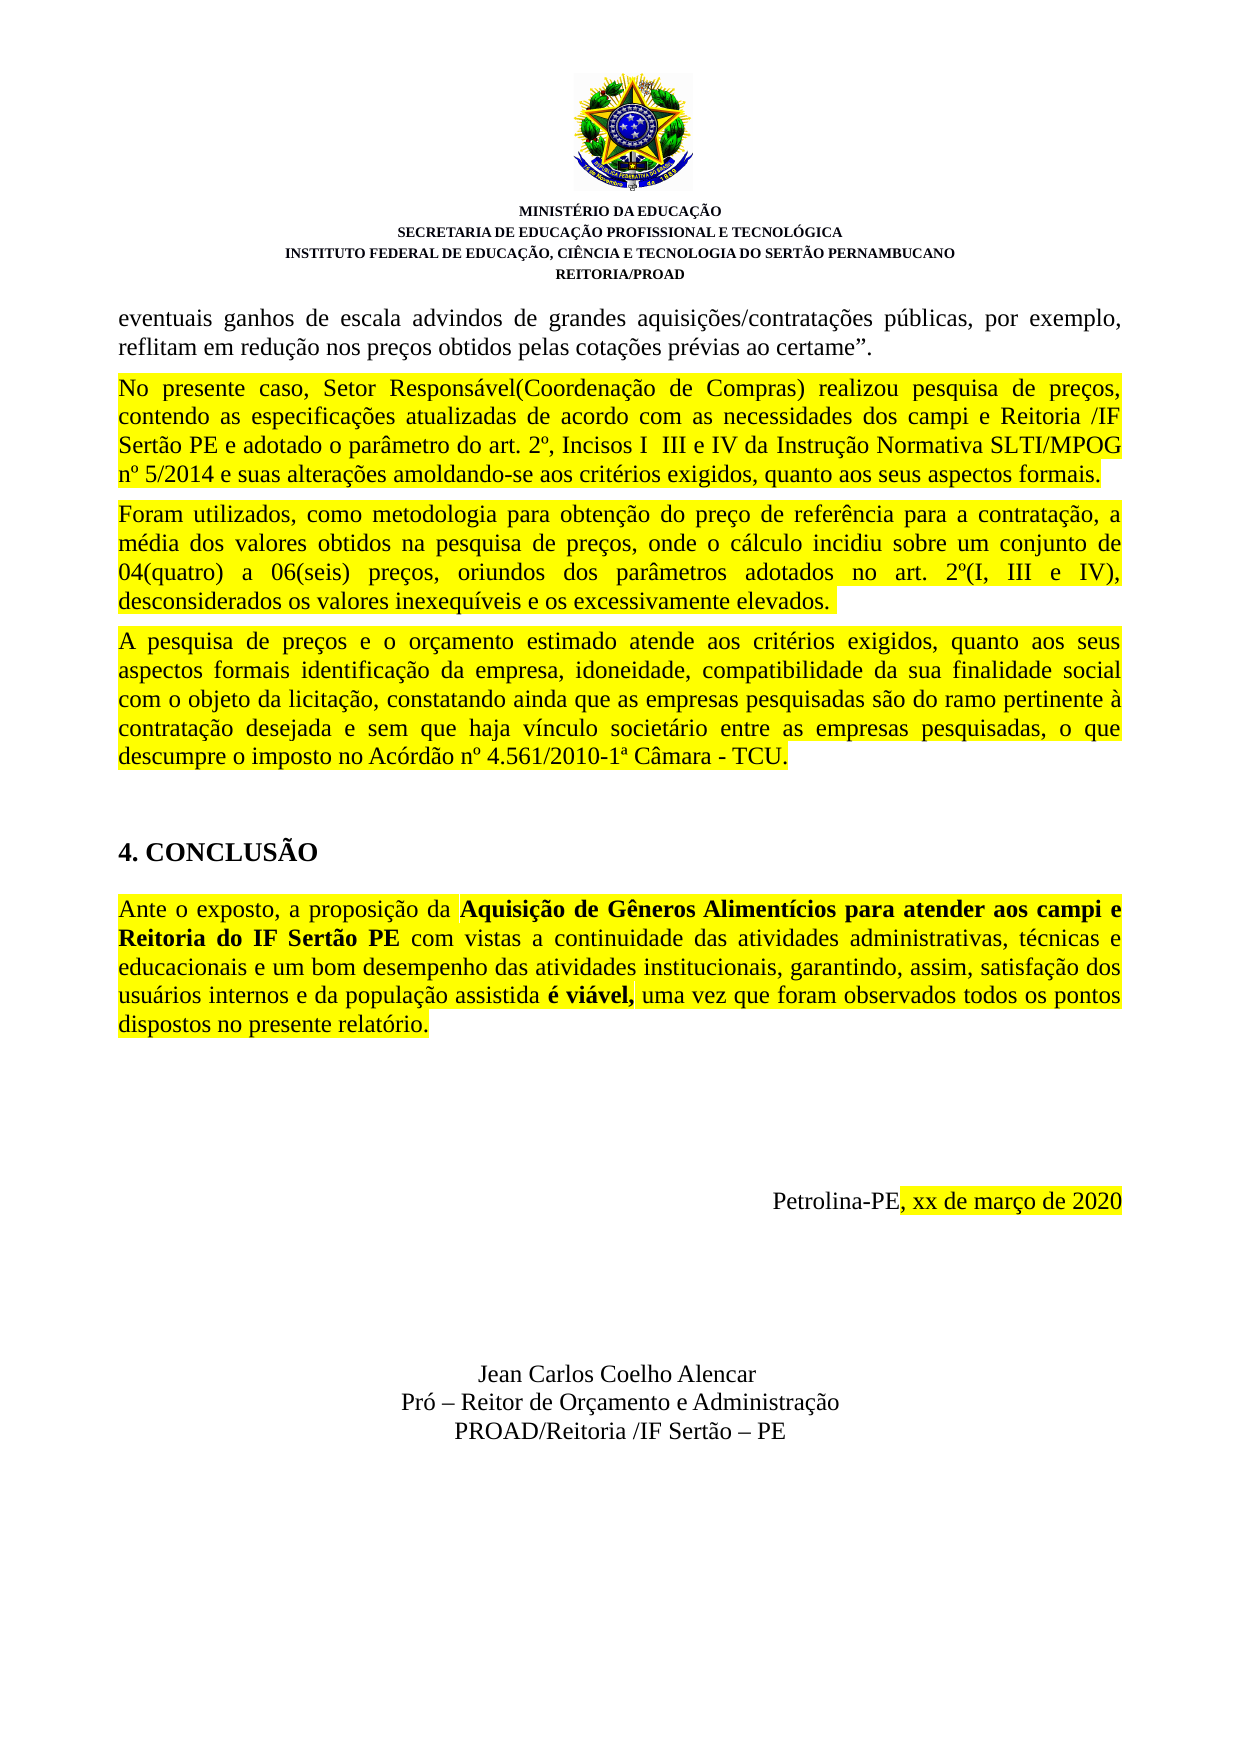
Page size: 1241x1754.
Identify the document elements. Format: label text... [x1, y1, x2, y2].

text 4. CONCLUSÃO [118, 836, 1122, 867]
text Pró – Reitor de Orçamento e Administração [118, 1387, 1122, 1416]
text Foram utilizados, como metodologia para obtenção do preço de referência para a contratação, a média dos valores obtidos na pesquisa de preços, onde o cálculo incidiu sobre um conjunto de 04(quatro) a 06(seis) preços, oriundos dos parâmetros adotados no art. 2º(I, III e IV), desconsiderados os valores inexequíveis e os excessivamente elevados. [118, 499, 1122, 614]
text A pesquisa de preços e o orçamento estimado atende aos critérios exigidos, quanto aos seus aspectos formais identificação da empresa, idoneidade, compatibilidade da sua finalidade social com o objeto da licitação, constatando ainda que as empresas pesquisadas são do ramo pertinente à contratação desejada e sem que haja vínculo societário entre as empresas pesquisadas, o que descumpre o imposto no Acórdão nº 4.561/2010-1ª Câmara - TCU. [118, 626, 1122, 770]
text PROAD/Reitoria /IF Sertão – PE [118, 1416, 1122, 1445]
text Petrolina-PE, xx de março de 2020 [118, 1186, 1122, 1215]
text Ante o exposto, a proposição da Aquisição de Gêneros Alimentícios para atender aos campi e Reitoria do IF Sertão PE com vistas a continuidade das atividades administrativas, técnicas e educacionais e um bom desempenho das atividades institucionais, garantindo, assim, satisfação dos usuários internos e da população assistida é viável, uma vez que foram observados todos os pontos dispostos no presente relatório. [118, 894, 1122, 1038]
picture [573, 73, 693, 191]
text Jean Carlos Coelho Alencar [118, 1359, 1122, 1387]
text eventuais ganhos de escala advindos de grandes aquisições/contratações públicas, por exemplo, reflitam em redução nos preços obtidos pelas cotações prévias ao certame”. [118, 303, 1122, 361]
text No presente caso, Setor Responsável(Coordenação de Compras) realizou pesquisa de preços, contendo as especificações atualizadas de acordo com as necessidades dos campi e Reitoria /IF Sertão PE e adotado o parâmetro do art. 2º, Incisos I III e IV da Instrução Normativa SLTI/MPOG nº 5/2014 e suas alterações amoldando-se aos critérios exigidos, quanto aos seus aspectos formais. [118, 373, 1122, 488]
